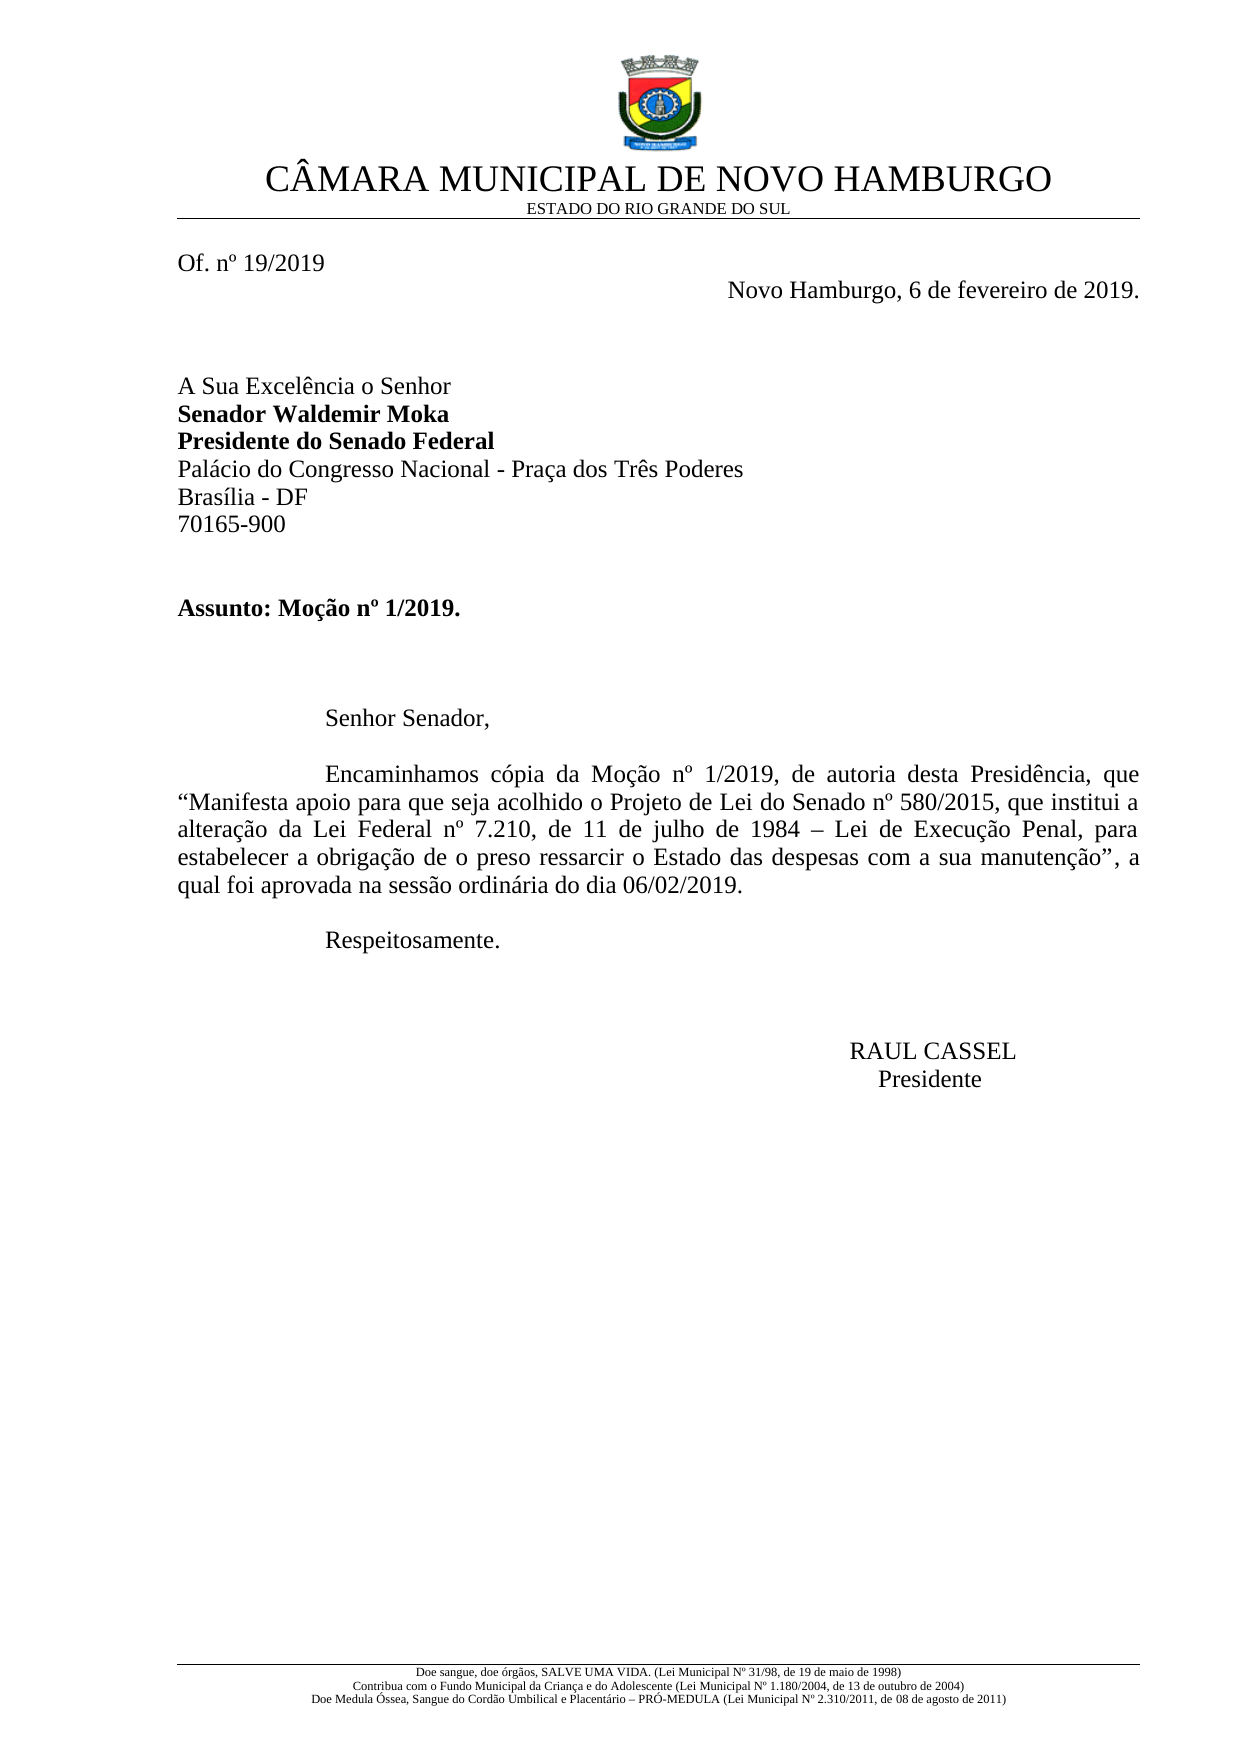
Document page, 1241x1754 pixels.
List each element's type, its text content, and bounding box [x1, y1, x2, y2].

text RAUL CASSEL [470, 1037, 1140, 1065]
text Of. nº 19/2019 [177, 249, 1140, 276]
picture [611, 47, 705, 156]
text Brasília - DF [177, 483, 1140, 511]
text Senhor Senador, [177, 704, 1140, 732]
text 70165-900 [177, 511, 1140, 538]
text Palácio do Congresso Nacional - Praça dos Três Poderes [177, 455, 1140, 483]
text Presidente do Senado Federal [177, 427, 1140, 455]
text Senador Waldemir Moka [177, 400, 1140, 427]
text Respeitosamente. [177, 926, 1140, 954]
text Assunto: Moção nº 1/2019. [177, 594, 1140, 621]
text A Sua Excelência o Senhor [177, 372, 1140, 400]
text Encaminhamos cópia da Moção nº 1/2019, de autoria desta Presidência, que “Manifesta apoio para que seja acolhido o Projeto de Lei do Senado nº 580/2015, que institui a alteração da Lei Federal nº 7.210, de 11 de julho de 1984 – Lei de Execução Penal, para estabelecer a obrigação de o preso ressarcir o Estado das despesas com a sua manutenção”, a qual foi aprovada na sessão ordinária do dia 06/02/2019. [177, 760, 1140, 898]
text Presidente [470, 1065, 1140, 1092]
text Novo Hamburgo, 6 de fevereiro de 2019. [177, 276, 1140, 304]
